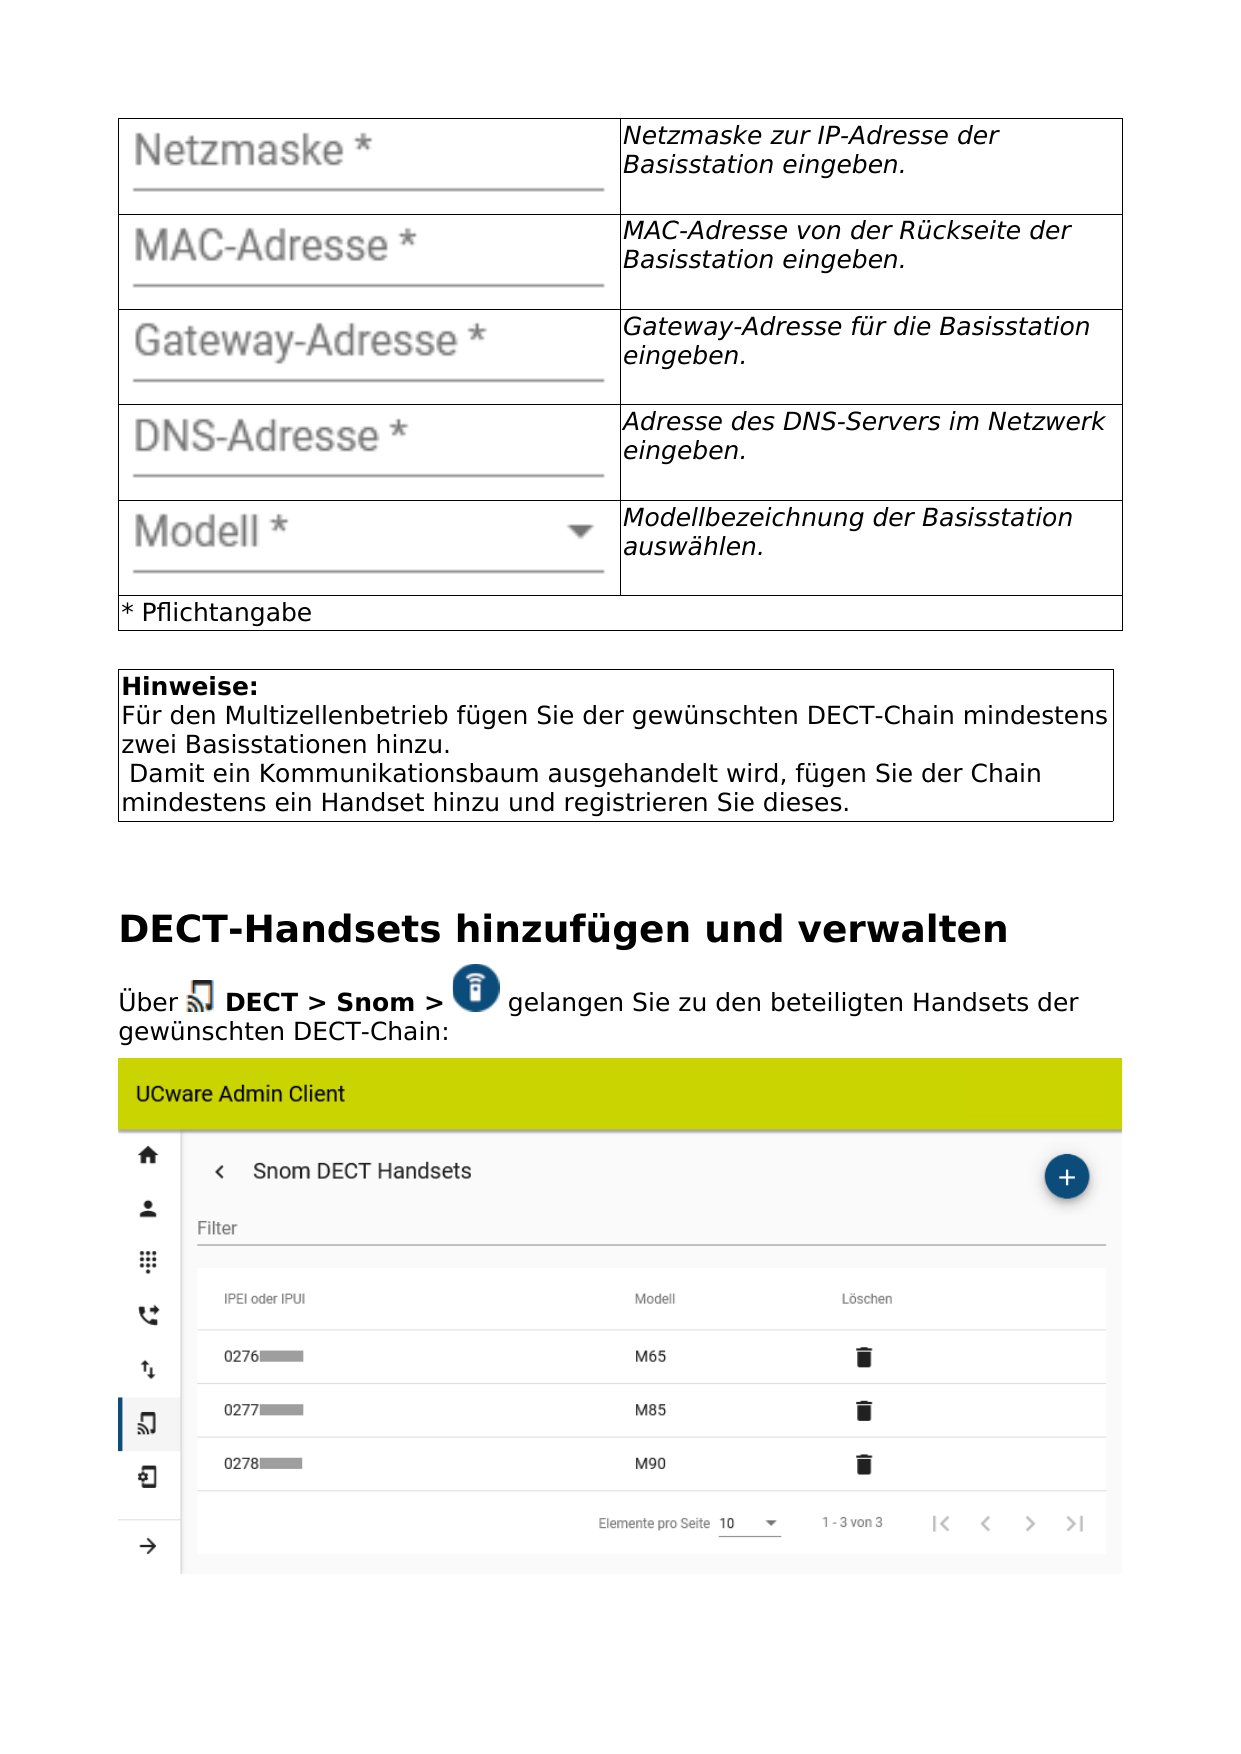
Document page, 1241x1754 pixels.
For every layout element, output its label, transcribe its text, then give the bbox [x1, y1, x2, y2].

table_cell [119, 310, 620, 404]
picture [118, 1058, 1123, 1574]
picture [121, 407, 618, 491]
picture [177, 980, 225, 1012]
table_cell MAC-Adresse von der Rückseite der Basisstation eingeben. [621, 215, 1122, 309]
table_header Hinweise: Für den Multizellenbetrieb fügen Sie der gewünschten DECT-Chain mindestens zwei Basisstationen hinzu. Damit ein Kommunikationsbaum ausgehandelt wird, fügen Sie der Chain mindestens ein Handset hinzu und registrieren Sie dieses. [119, 670, 1113, 821]
table_cell [119, 501, 620, 595]
table_cell Modellbezeichnung der Basisstation auswählen. [621, 501, 1122, 595]
picture [121, 121, 618, 205]
table_cell [119, 405, 620, 500]
table_cell * Pflichtangabe [119, 596, 1122, 630]
table_cell Adresse des DNS-Servers im Netzwerk eingeben. [621, 405, 1122, 500]
table_cell Gateway-Adresse für die Basisstation eingeben. [621, 310, 1122, 404]
picture [121, 502, 618, 587]
picture [121, 216, 618, 301]
picture [121, 312, 618, 396]
table_cell [119, 119, 620, 213]
table_cell [119, 215, 620, 309]
subtitle DECT-Handsets hinzufügen und verwalten [118, 908, 1122, 952]
picture [452, 964, 500, 1012]
table_cell Netzmaske zur IP-Adresse der Basisstation eingeben. [621, 119, 1122, 213]
text ÜberDECT > Snom > gelangen Sie zu den beteiligten Handsets der gewünschten DECT-Chain: [118, 964, 1122, 1046]
